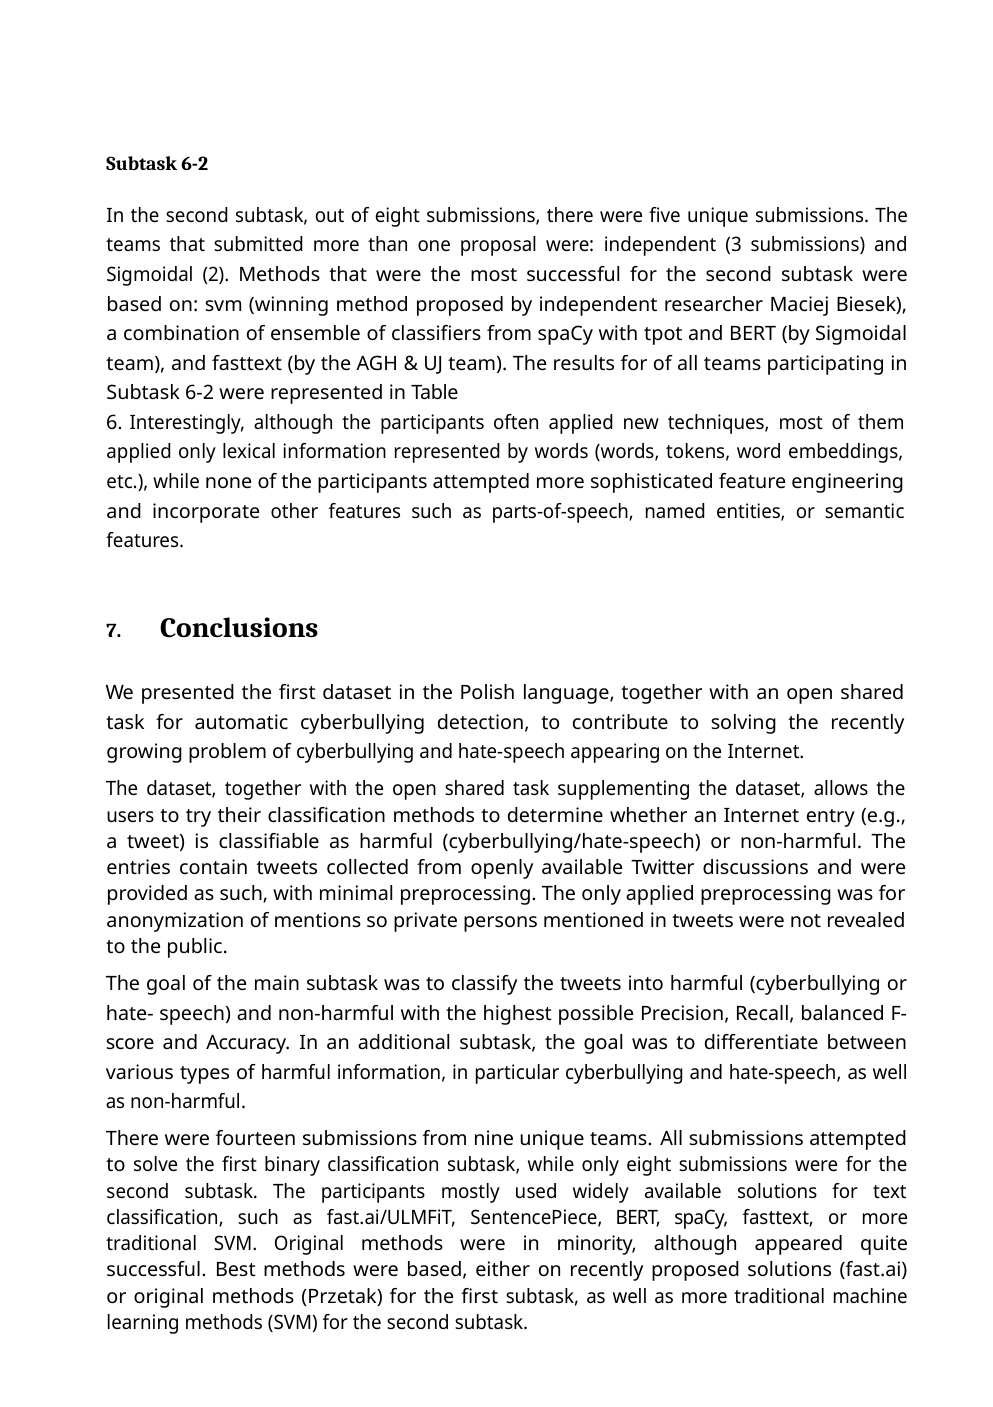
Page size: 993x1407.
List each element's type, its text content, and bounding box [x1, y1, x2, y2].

text The dataset, together with the open shared task supplementing the dataset, allows the users to try their classification methods to determine whether an Internet entry (e.g., a tweet) is classifiable as harmful (cyberbullying/hate-speech) or non-harmful. The entries contain tweets collected from openly available Twitter discussions and were provided as such, with minimal preprocessing. The only applied preprocessing was for anonymization of mentions so private persons mentioned in tweets were not revealed to the public. [106, 775, 906, 959]
text In the second subtask, out of eight submissions, there were five unique submissions. The teams that submitted more than one proposal were: independent (3 submissions) and Sigmoidal (2). Methods that were the most successful for the second subtask were based on: svm (winning method proposed by independent researcher Maciej Biesek), a combination of ensemble of classifiers from spaCy with tpot and BERT (by Sigmoidal team), and fasttext (by the AGH & UJ team). The results for of all teams participating in Subtask 6-2 were represented in Table [106, 201, 908, 406]
list Interestingly, although the participants often applied new techniques, most of them applied only lexical information represented by words (words, tokens, word embeddings, etc.), while none of the participants attempted more sophisticated feature engineering and incorporate other features such as parts-of-speech, named entities, or semantic features. [106, 408, 904, 553]
text There were fourteen submissions from nine unique teams. All submissions attempted to solve the first binary classification subtask, while only eight submissions were for the second subtask. The participants mostly used widely available solutions for text classification, such as fast.ai/ULMFiT, SentencePiece, BERT, spaCy, fasttext, or more traditional SVM. Original methods were in minority, although appeared quite successful. Best methods were based, either on recently proposed solutions (fast.ai) or original methods (Przetak) for the first subtask, as well as more traditional machine learning methods (SVM) for the second subtask. [106, 1125, 908, 1335]
subtitle Subtask 6-2 [106, 153, 920, 176]
text We presented the first dataset in the Polish language, together with an open shared task for automatic cyberbullying detection, to contribute to solving the recently growing problem of cyberbullying and hate-speech appearing on the Internet. [105, 678, 905, 765]
text The goal of the main subtask was to classify the tweets into harmful (cyberbullying or hate- speech) and non-harmful with the highest possible Precision, Recall, balanced F-score and Accuracy. In an additional subtask, the goal was to differentiate between various types of harmful information, in particular cyberbullying and hate-speech, as well as non-harmful. [106, 969, 908, 1114]
subtitle Conclusions [106, 612, 920, 645]
